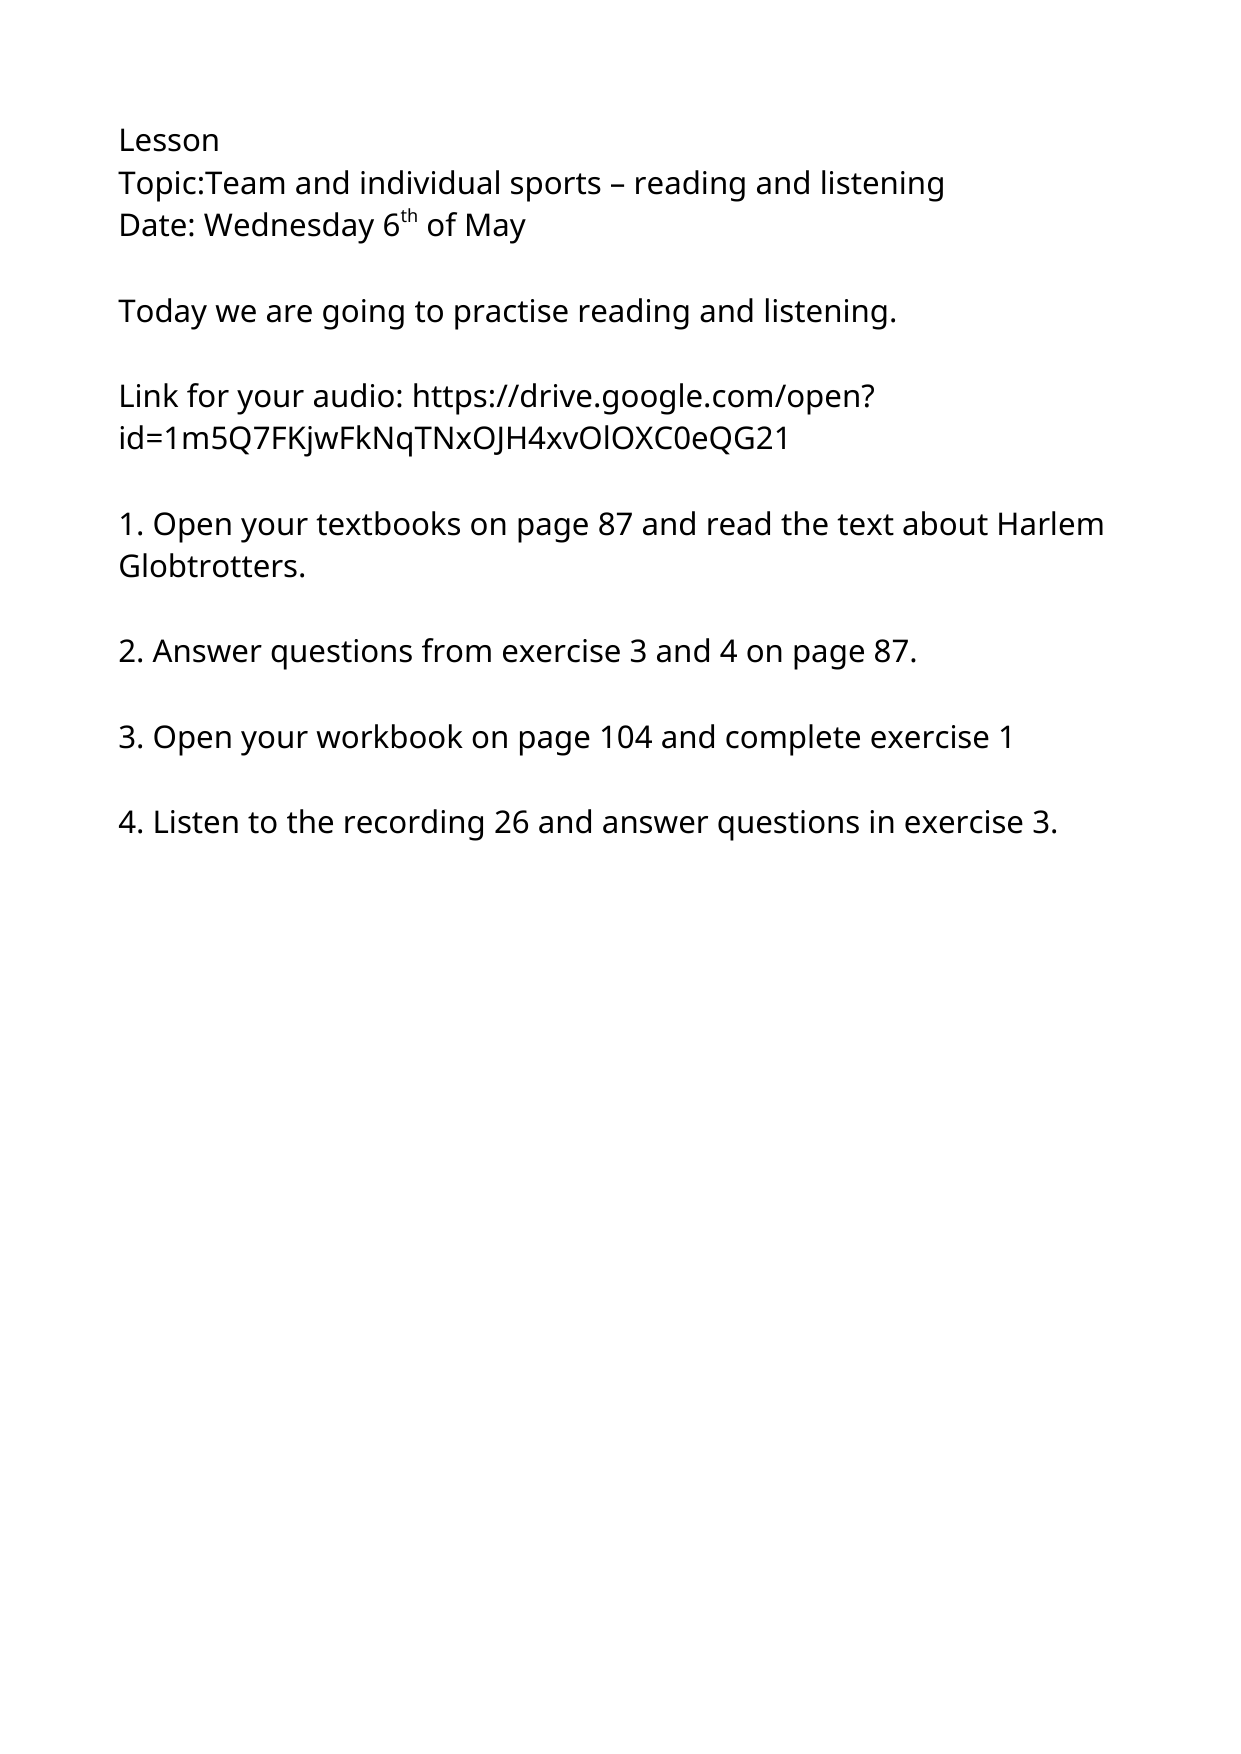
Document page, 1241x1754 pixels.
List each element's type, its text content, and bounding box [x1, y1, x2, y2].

text Today we are going to practise reading and listening. [118, 288, 1122, 331]
text 3. Open your workbook on page 104 and complete exercise 1 [118, 714, 1122, 757]
text 1. Open your textbooks on page 87 and read the text about Harlem Globtrotters. [118, 502, 1122, 587]
text 4. Listen to the recording 26 and answer questions in exercise 3. [118, 800, 1122, 842]
text Topic:Team and individual sports – reading and listening [118, 161, 1122, 203]
text Link for your audio: https://drive.google.com/open?id=1m5Q7FKjwFkNqTNxOJH4xvOlOXC0eQG21 [118, 374, 1122, 459]
text 2. Answer questions from exercise 3 and 4 on page 87. [118, 629, 1122, 672]
text Lesson [118, 118, 1122, 161]
text Date: Wednesday 6th of May [118, 203, 1122, 246]
